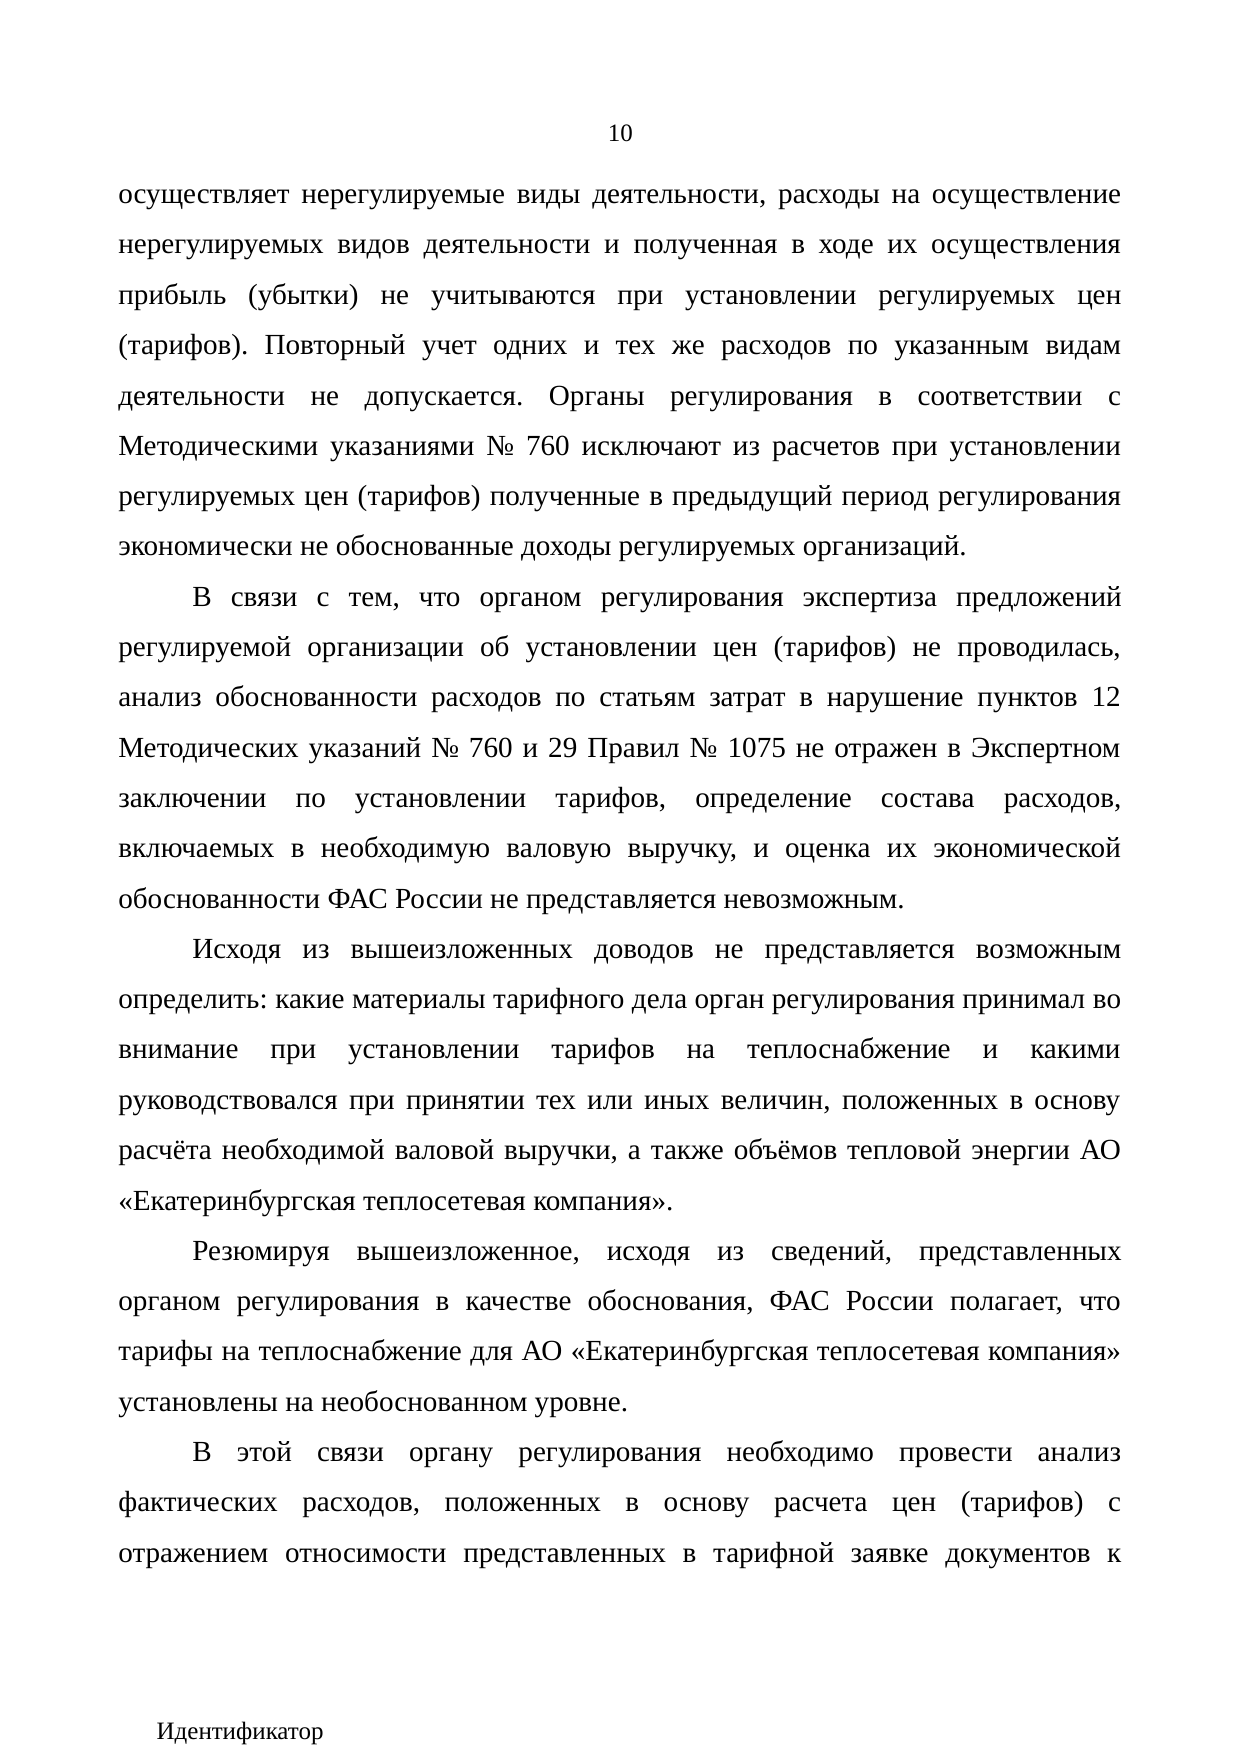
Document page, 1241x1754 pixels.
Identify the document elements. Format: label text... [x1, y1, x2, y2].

text осуществляет нерегулируемые виды деятельности, расходы на осуществление нерегулируемых видов деятельности и полученная в ходе их осуществления прибыль (убытки) не учитываются при установлении регулируемых цен (тарифов). Повторный учет одних и тех же расходов по указанным видам деятельности не допускается. Органы регулирования в соответствии с Методическими указаниями № 760 исключают из расчетов при установлении регулируемых цен (тарифов) полученные в предыдущий период регулирования экономически не обоснованные доходы регулируемых организаций. [118, 176, 1122, 562]
text Исходя из вышеизложенных доводов не представляется возможным определить: какие материалы тарифного дела орган регулирования принимал во внимание при установлении тарифов на теплоснабжение и какими руководствовался при принятии тех или иных величин, положенных в основу расчёта необходимой валовой выручки, а также объёмов тепловой энергии АО «Екатеринбургская теплосетевая компания». [118, 931, 1122, 1216]
text Резюмируя вышеизложенное, исходя из сведений, представленных органом регулирования в качестве обоснования, ФАС России полагает, что тарифы на теплоснабжение для АО «Екатеринбургская теплосетевая компания» установлены на необоснованном уровне. [118, 1233, 1122, 1417]
text В этой связи органу регулирования необходимо провести анализ фактических расходов, положенных в основу расчета цен (тарифов) с отражением относимости представленных в тарифной заявке документов к [118, 1434, 1122, 1568]
text В связи с тем, что органом регулирования экспертиза предложений регулируемой организации об установлении цен (тарифов) не проводилась, анализ обоснованности расходов по статьям затрат в нарушение пунктов 12 Методических указаний № 760 и 29 Правил № 1075 не отражен в Экспертном заключении по установлении тарифов, определение состава расходов, включаемых в необходимую валовую выручку, и оценка их экономической обоснованности ФАС России не представляется невозможным. [118, 579, 1122, 914]
